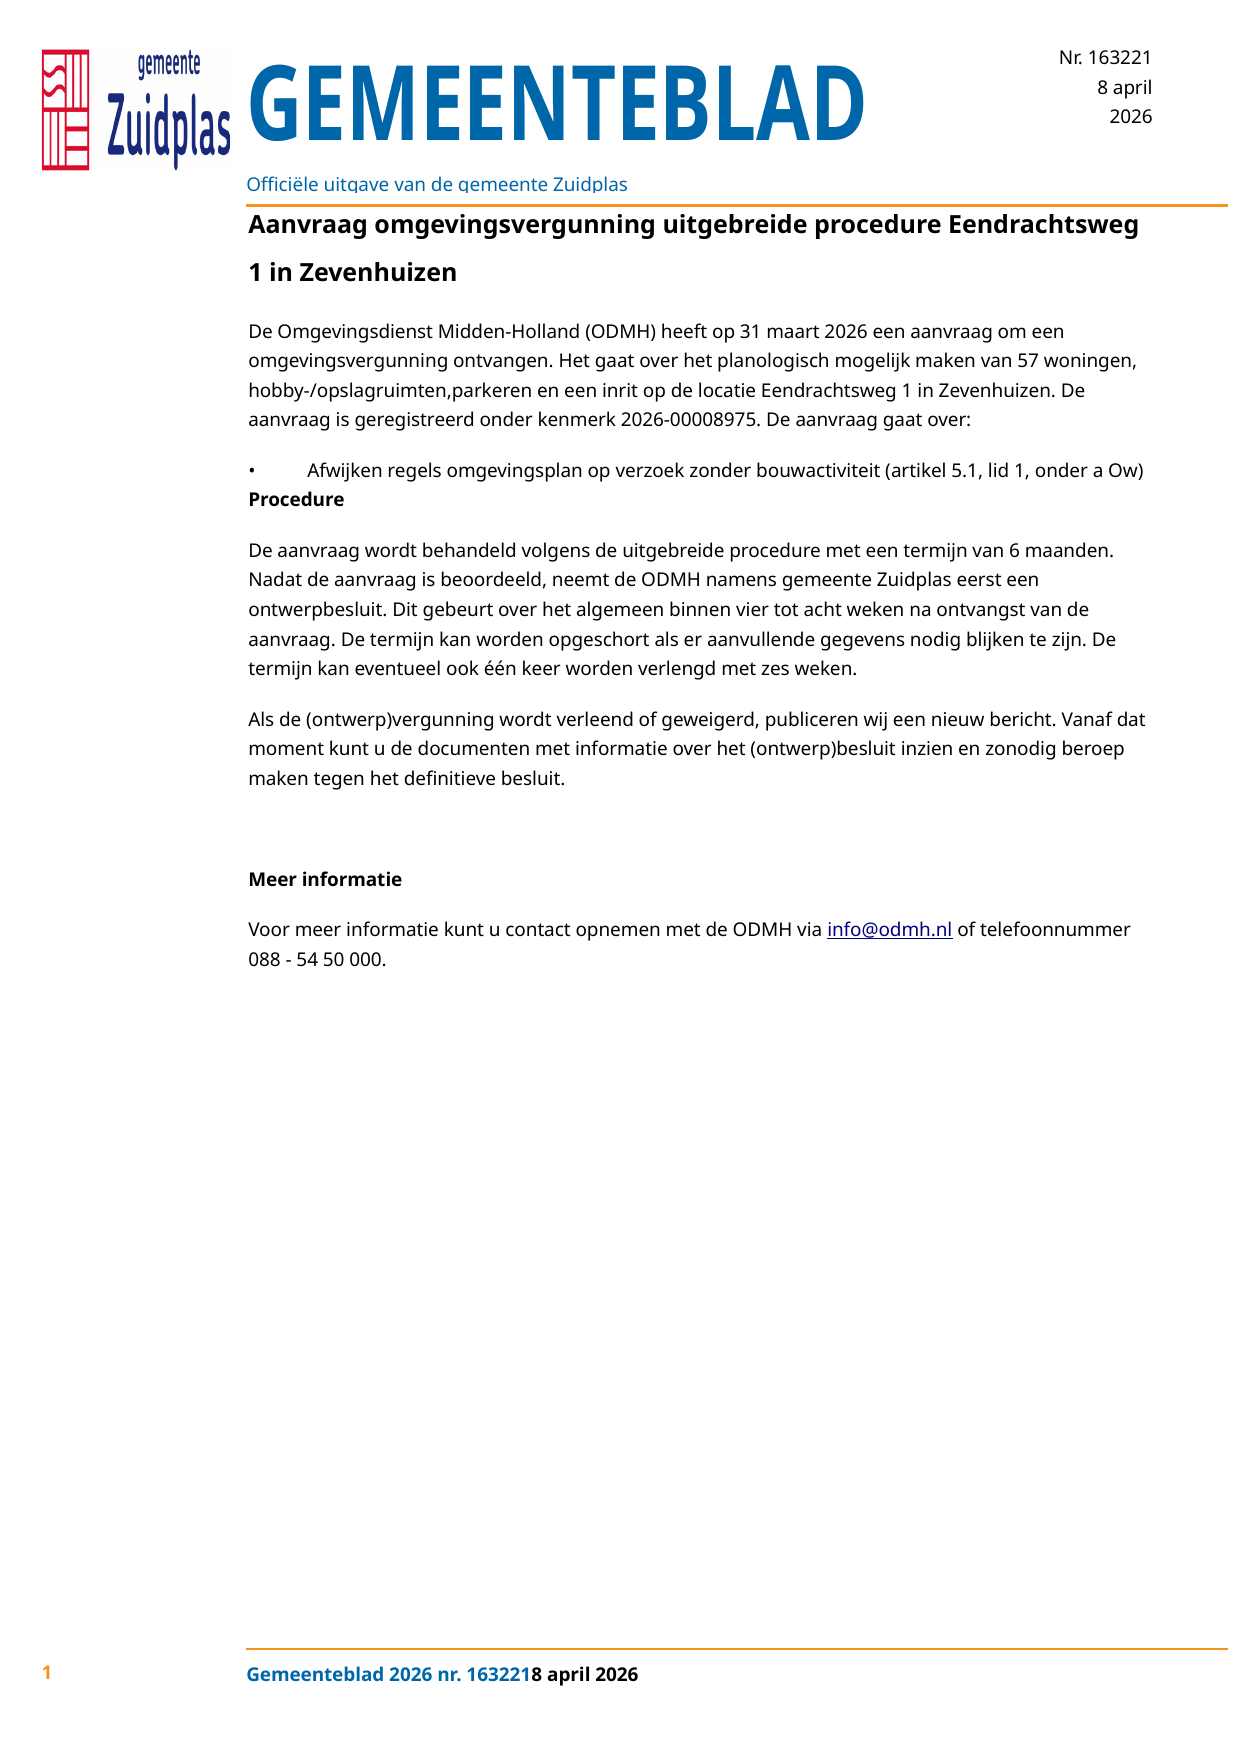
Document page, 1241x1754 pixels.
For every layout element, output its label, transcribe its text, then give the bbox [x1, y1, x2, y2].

text Aanvraag omgevingsvergunning uitgebreide procedure Eendrachtsweg 1 in Zevenhuizen [248, 207, 1152, 288]
text Procedure [248, 487, 1152, 512]
text Meer informatie [248, 866, 1152, 892]
text Voor meer informatie kunt u contact opnemen met de ODMH via info@odmh.nl of telefoonnummer 088 - 54 50 000. [248, 916, 1152, 972]
text Als de (ontwerp)vergunning wordt verleend of geweigerd, publiceren wij een nieuw bericht. Vanaf dat moment kunt u de documenten met informatie over het (ontwerp)besluit inzien en zonodig beroep maken tegen het definitieve besluit. [248, 706, 1152, 791]
list Afwijken regels omgevingsplan op verzoek zonder bouwactiviteit (artikel 5.1, lid 1, onder a Ow) [248, 457, 1152, 483]
picture [41, 47, 231, 172]
text De aanvraag wordt behandeld volgens de uitgebreide procedure met een termijn van 6 maanden. Nadat de aanvraag is beoordeeld, neemt de ODMH namens gemeente Zuidplas eerst een ontwerpbesluit. Dit gebeurt over het algemeen binnen vier tot acht weken na ontvangst van de aanvraag. De termijn kan worden opgeschort als er aanvullende gegevens nodig blijken te zijn. De termijn kan eventueel ook één keer worden verlengd met zes weken. [248, 537, 1152, 681]
text De Omgevingsdienst Midden-Holland (ODMH) heeft op 31 maart 2026 een aanvraag om een omgevingsvergunning ontvangen. Het gaat over het planologisch mogelijk maken van 57 woningen, hobby-/opslagruimten,parkeren en een inrit op de locatie Eendrachtsweg 1 in Zevenhuizen. De aanvraag is geregistreerd onder kenmerk 2026-00008975. De aanvraag gaat over: [248, 318, 1152, 432]
